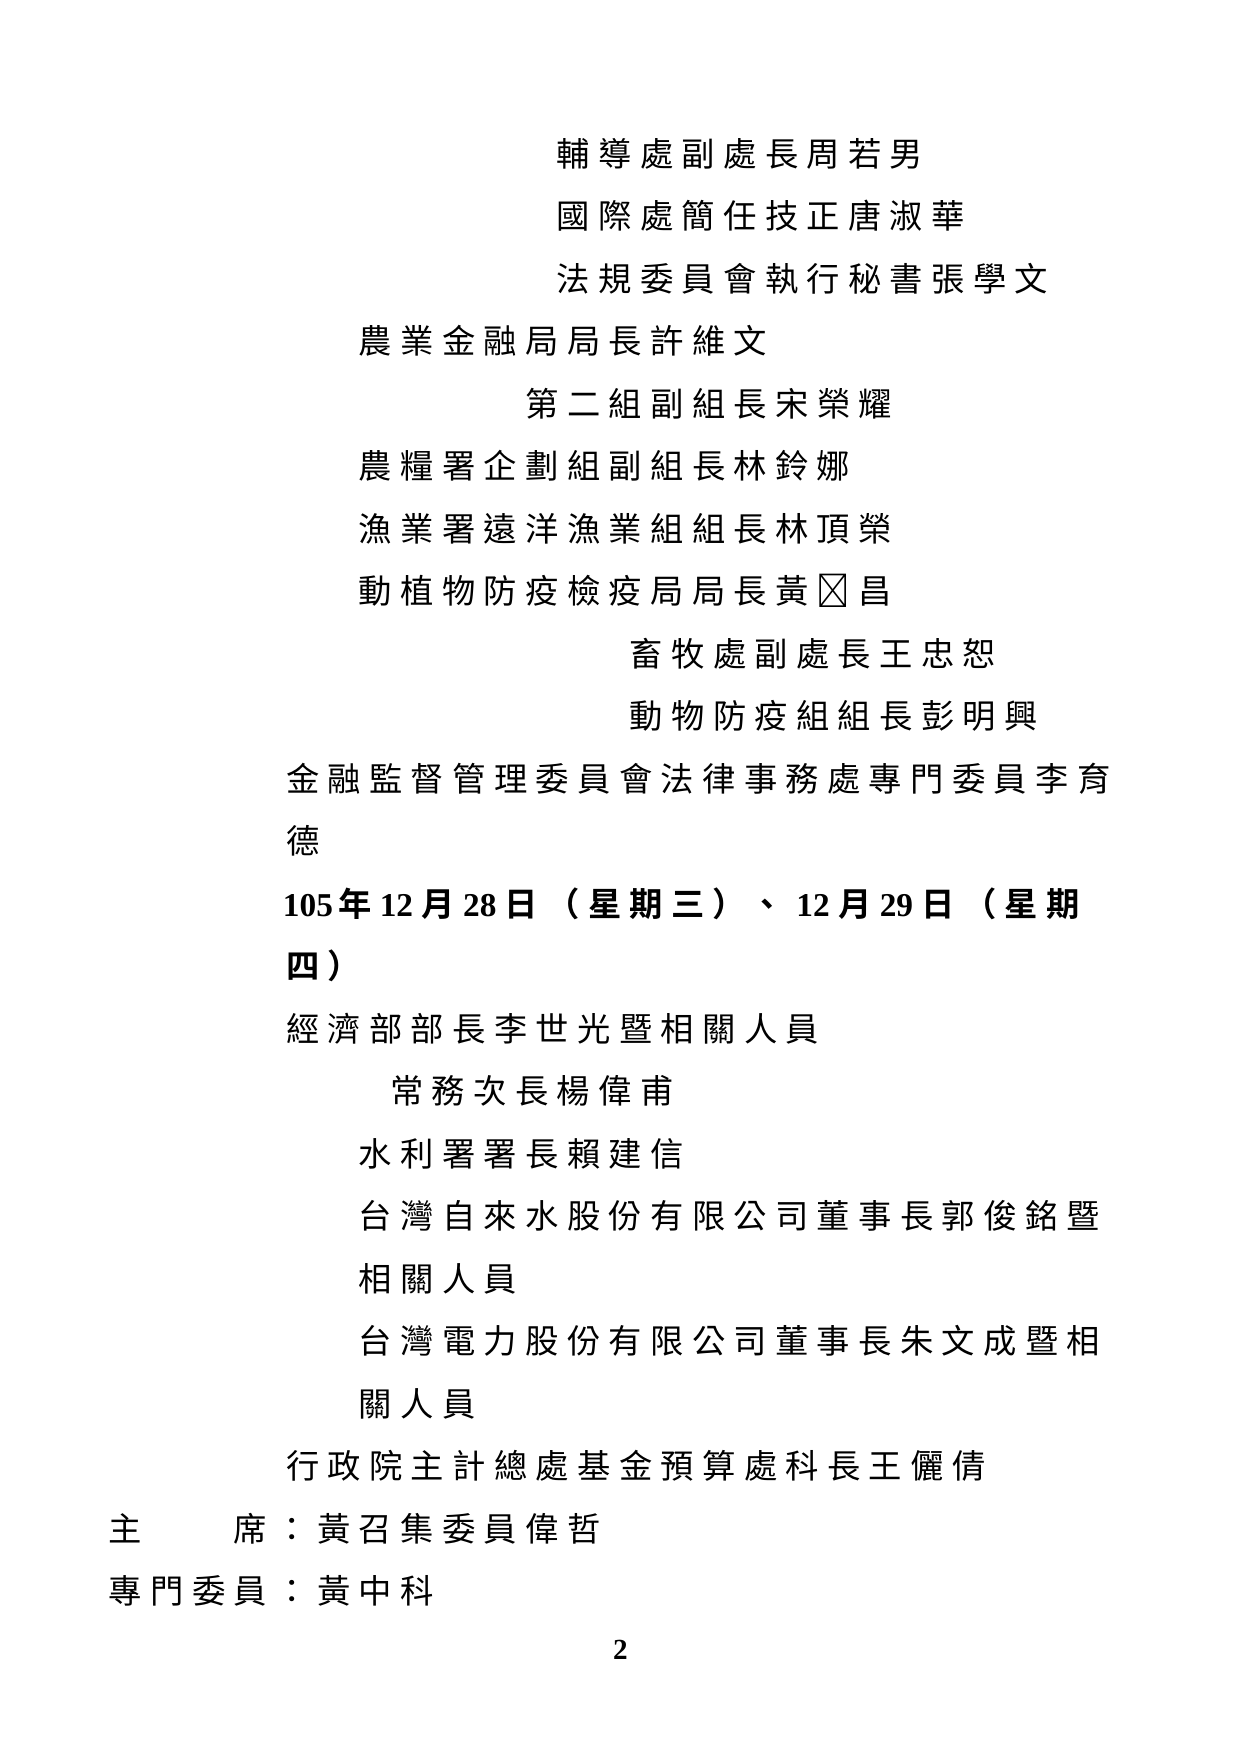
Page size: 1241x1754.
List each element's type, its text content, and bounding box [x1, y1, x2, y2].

text 國際處簡任技正唐淑華 [278, 173, 1136, 235]
text 台灣電力股份有限公司董事長朱文成暨相關人員 [347, 1298, 1136, 1423]
text 專門委員：黃中科 [104, 1548, 1106, 1610]
text 畜牧處副處長王忠恕 [278, 610, 1136, 673]
text 台灣自來水股份有限公司董事長郭俊銘暨相關人員 [347, 1173, 1136, 1298]
text 動植物防疫檢疫局局長黃昌 [278, 548, 1136, 610]
text 輔導處副處長周若男 [278, 110, 1136, 173]
text 水利署署長賴建信 [347, 1110, 1136, 1173]
text 農糧署企劃組副組長林鈴娜 [278, 423, 1136, 485]
text 法規委員會執行秘書張學文 [278, 235, 1136, 298]
text 主 席：黃召集委員偉哲 [104, 1485, 1136, 1548]
text 行政院主計總處基金預算處科長王儷倩 [278, 1423, 1136, 1485]
text 漁業署遠洋漁業組組長林頂榮 [278, 485, 1136, 548]
text 常務次長楊偉甫 [278, 1048, 1136, 1110]
text 金融監督管理委員會法律事務處專門委員李育德 [278, 735, 1136, 860]
text 動物防疫組組長彭明興 [278, 673, 1136, 735]
text 105年12月28日（星期三）、12月29日（星期四） [278, 860, 1136, 985]
text 經濟部部長李世光暨相關人員 [278, 985, 1136, 1048]
text 農業金融局局長許維文 [278, 298, 1136, 360]
text 第二組副組長宋榮耀 [278, 360, 1136, 423]
